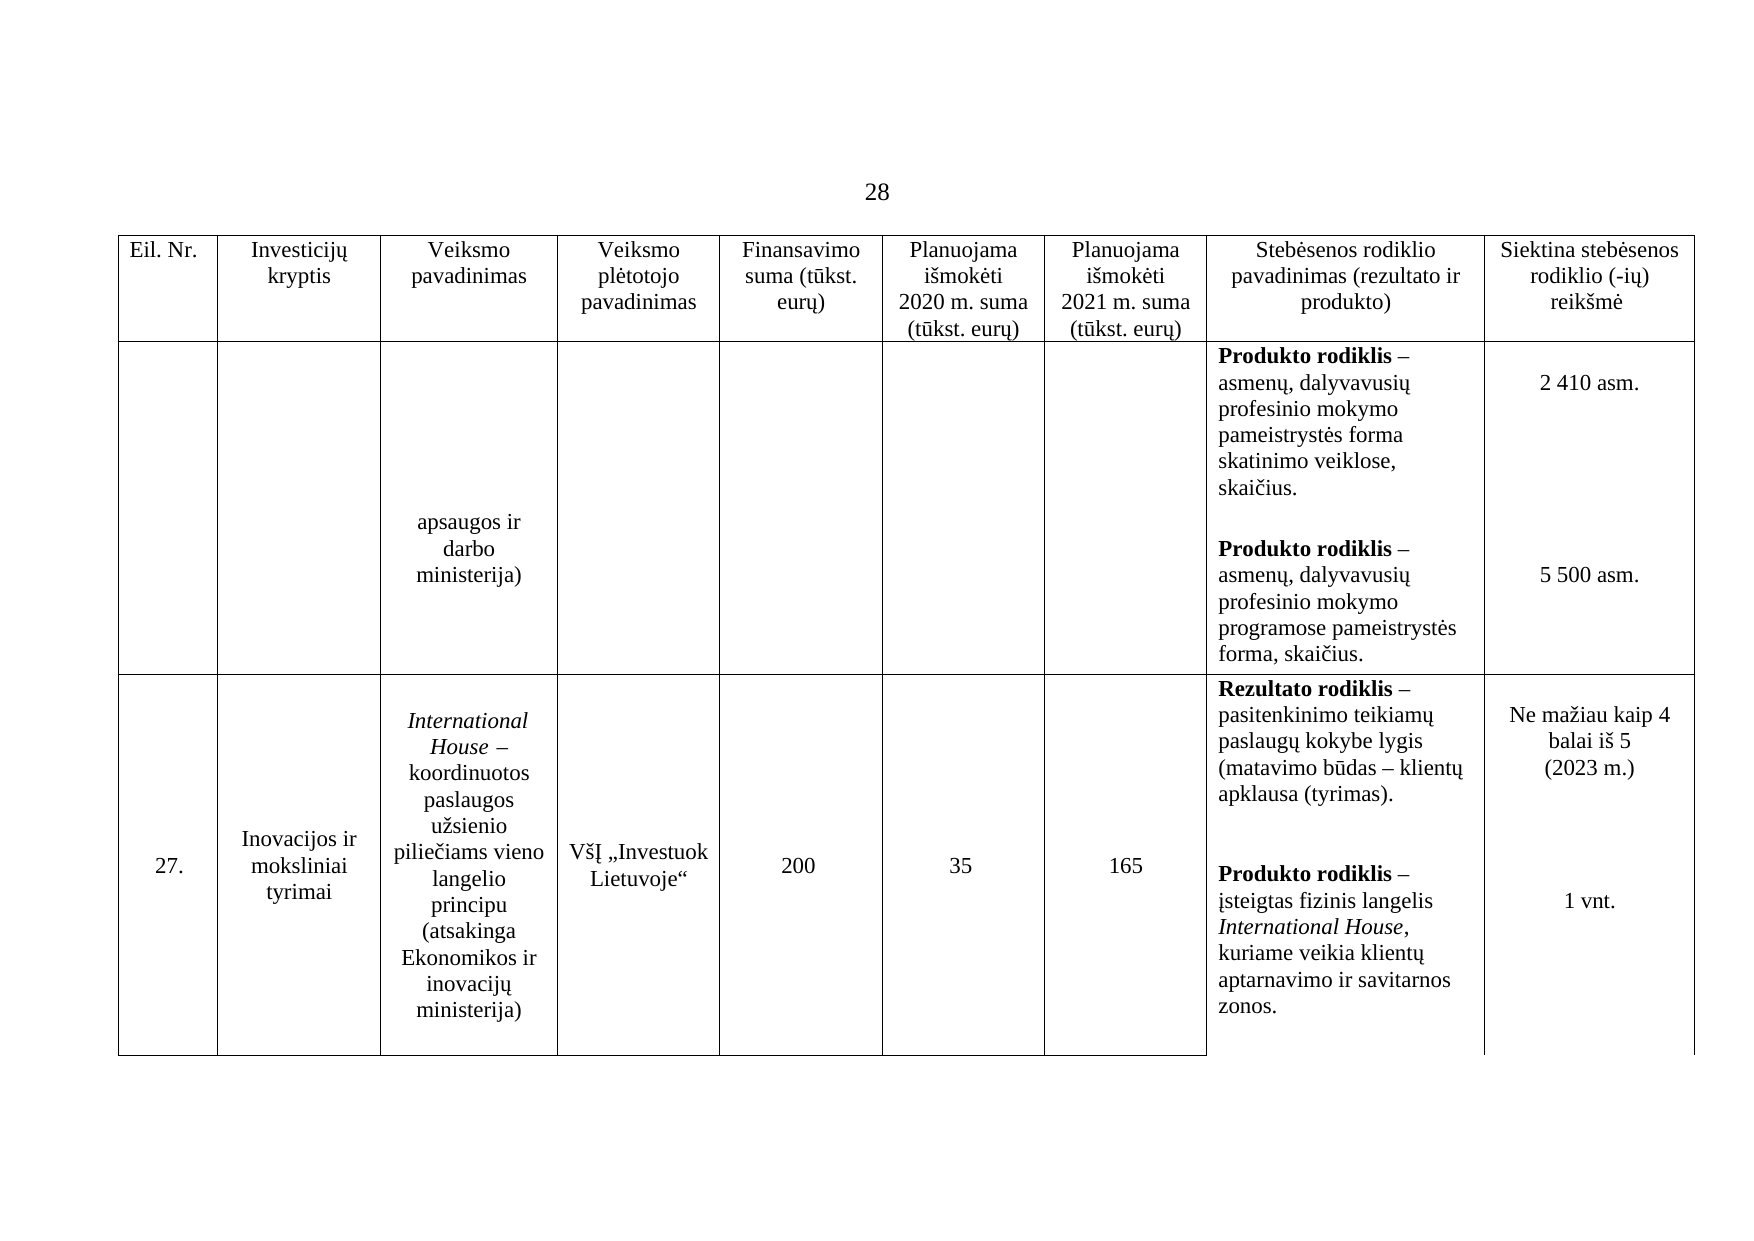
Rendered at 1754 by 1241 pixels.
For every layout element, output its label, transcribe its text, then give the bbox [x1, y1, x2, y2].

table_header Veiksmo pavadinimas [381, 236, 557, 341]
table_cell [1045, 342, 1206, 674]
table_cell [558, 342, 719, 674]
table_cell [119, 342, 217, 674]
table_cell 5 500 asm. [1485, 534, 1694, 674]
table_cell International House – koordinuotos paslaugos užsienio piliečiams vieno langelio principu (atsakinga Ekonomikos ir inovacijų ministerija) [381, 675, 557, 1055]
table_cell Produkto rodiklis – asmenų, dalyvavusių profesinio mokymo pameistrystės forma skatinimo veiklose, skaičius. [1207, 342, 1484, 534]
table_header Investicijų kryptis [218, 236, 380, 341]
table_cell 165 [1045, 675, 1206, 1055]
table_cell Inovacijos ir moksliniai tyrimai [218, 675, 380, 1055]
table_header Planuojama išmokėti 2020 m. suma (tūkst. eurų) [883, 236, 1044, 341]
table_header Eil. Nr. [119, 236, 217, 341]
table_cell 2 410 asm. [1485, 342, 1694, 534]
table_header Finansavimo suma (tūkst. eurų) [720, 236, 882, 341]
table_cell 35 [883, 675, 1044, 1055]
table_header Planuojama išmokėti 2021 m. suma (tūkst. eurų) [1045, 236, 1206, 341]
table_header Siektina stebėsenos rodiklio (-ių) reikšmė [1485, 236, 1694, 341]
table_cell Produkto rodiklis – įsteigtas fizinis langelis International House, kuriame veikia klientų aptarnavimo ir savitarnos zonos. [1207, 859, 1484, 1055]
table_cell 1 vnt. [1485, 859, 1694, 1055]
table_cell Ne mažiau kaip 4 balai iš 5 (2023 m.) [1485, 675, 1694, 859]
table_cell [720, 342, 882, 674]
table_header Stebėsenos rodiklio pavadinimas (rezultato ir produkto) [1207, 236, 1484, 341]
table_cell Produkto rodiklis – asmenų, dalyvavusių profesinio mokymo programose pameistrystės forma, skaičius. [1207, 534, 1484, 674]
table_cell VšĮ „Investuok Lietuvoje“ [558, 675, 719, 1055]
table_cell 200 [720, 675, 882, 1055]
table_cell apsaugos ir darbo ministerija) [381, 342, 557, 674]
table_cell 27. [119, 675, 217, 1055]
table_header Veiksmo plėtotojo pavadinimas [558, 236, 719, 341]
table_cell Rezultato rodiklis – pasitenkinimo teikiamų paslaugų kokybe lygis (matavimo būdas – klientų apklausa (tyrimas). [1207, 675, 1484, 859]
table_cell [218, 342, 380, 674]
table_cell [883, 342, 1044, 674]
